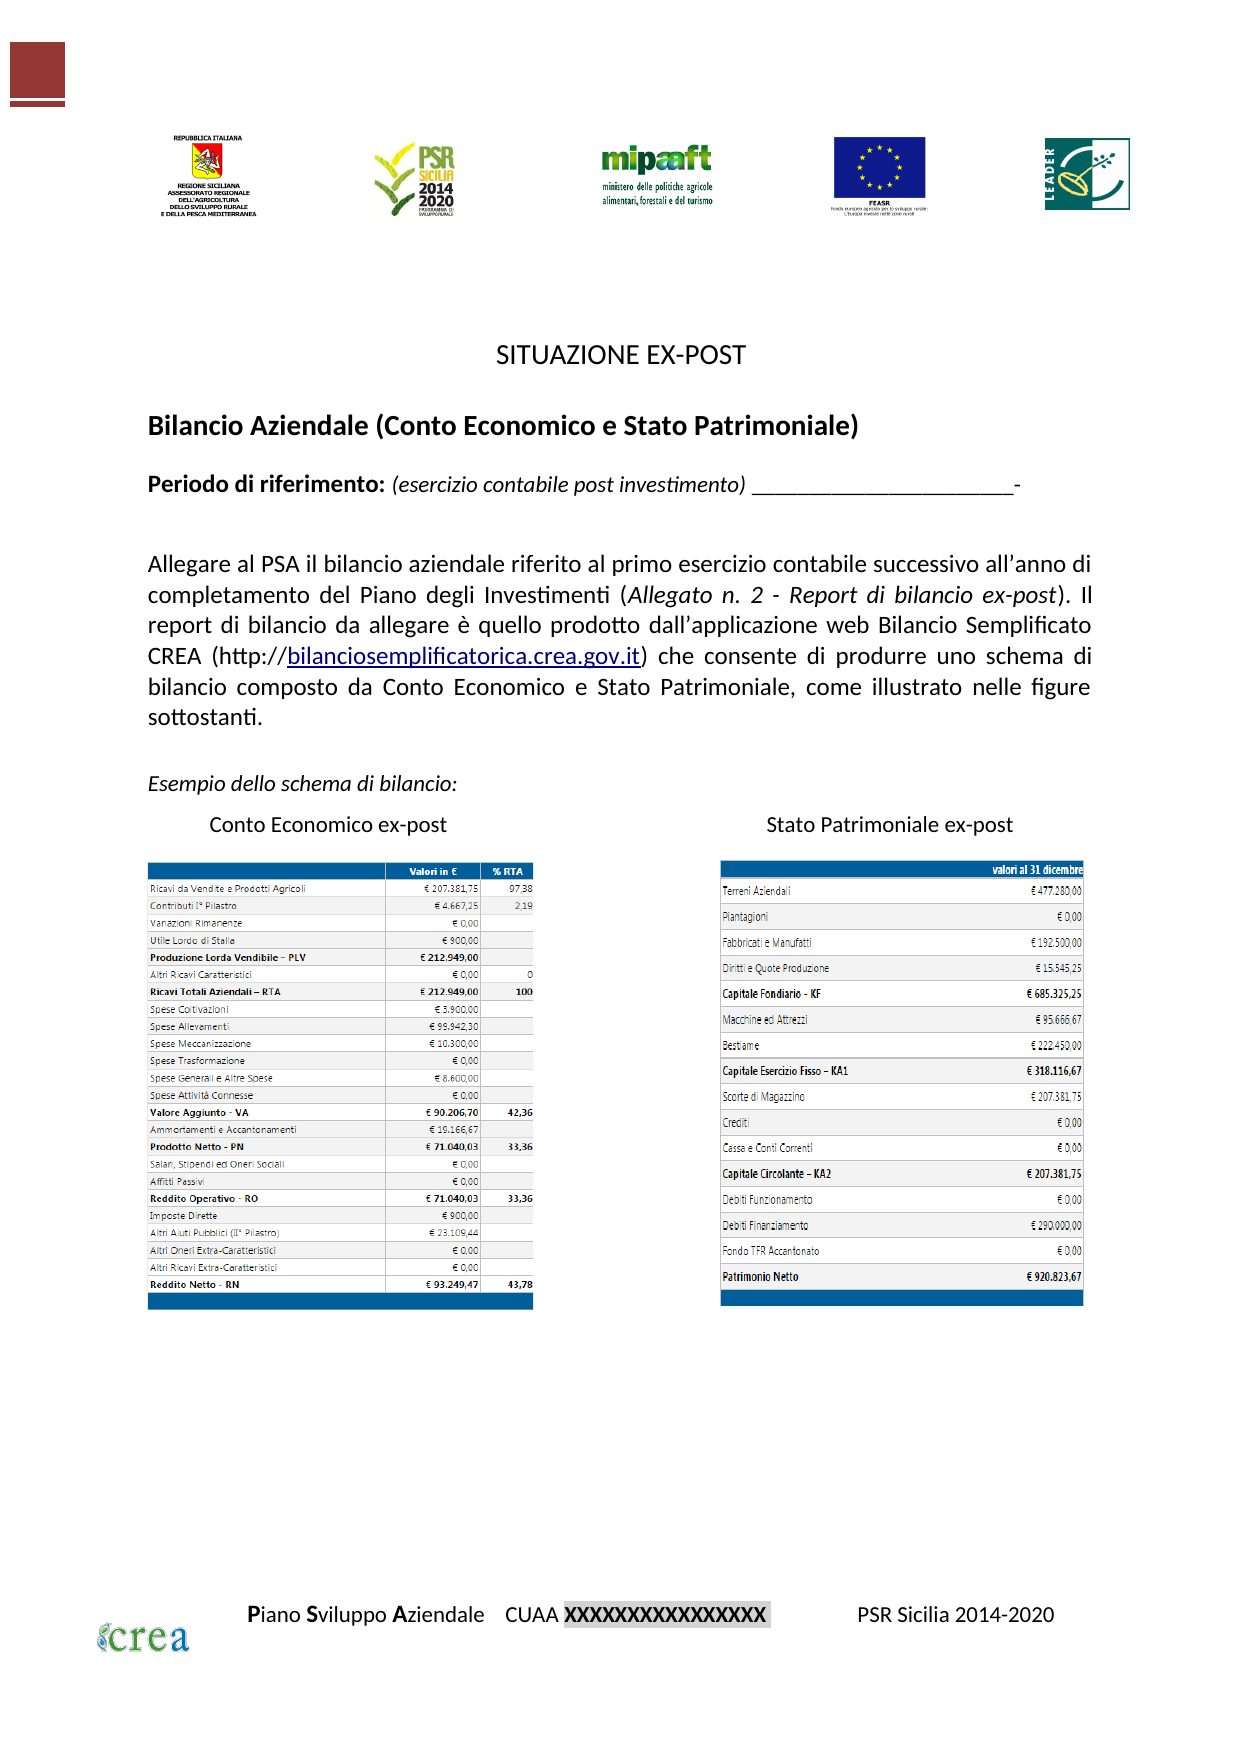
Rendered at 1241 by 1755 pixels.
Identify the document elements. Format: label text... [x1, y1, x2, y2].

text Esempio dello schema di bilancio: [148, 769, 1093, 797]
text Periodo di riferimento: (esercizio contabile post investimento) _______________________- [148, 468, 1093, 498]
text Conto Economico ex-post Stato Patrimoniale ex-post [148, 810, 1093, 838]
text SITUAZIONE EX-POST [150, 336, 1093, 372]
text Bilancio Aziendale (Conto Economico e Stato Patrimoniale) [148, 407, 1093, 443]
text Allegare al PSA il bilancio aziendale riferito al primo esercizio contabile successivo all’anno di completamento del Piano degli Investimenti (Allegato n. 2 - Report di bilancio ex-post). Il report di bilancio da allegare è quello prodotto dall’applicazione web Bilancio Semplificato CREA (http://bilanciosemplificatorica.crea.gov.it) che consente di produrre uno schema di bilancio composto da Conto Economico e Stato Patrimoniale, come illustrato nelle figure sottostanti. [148, 548, 1093, 732]
